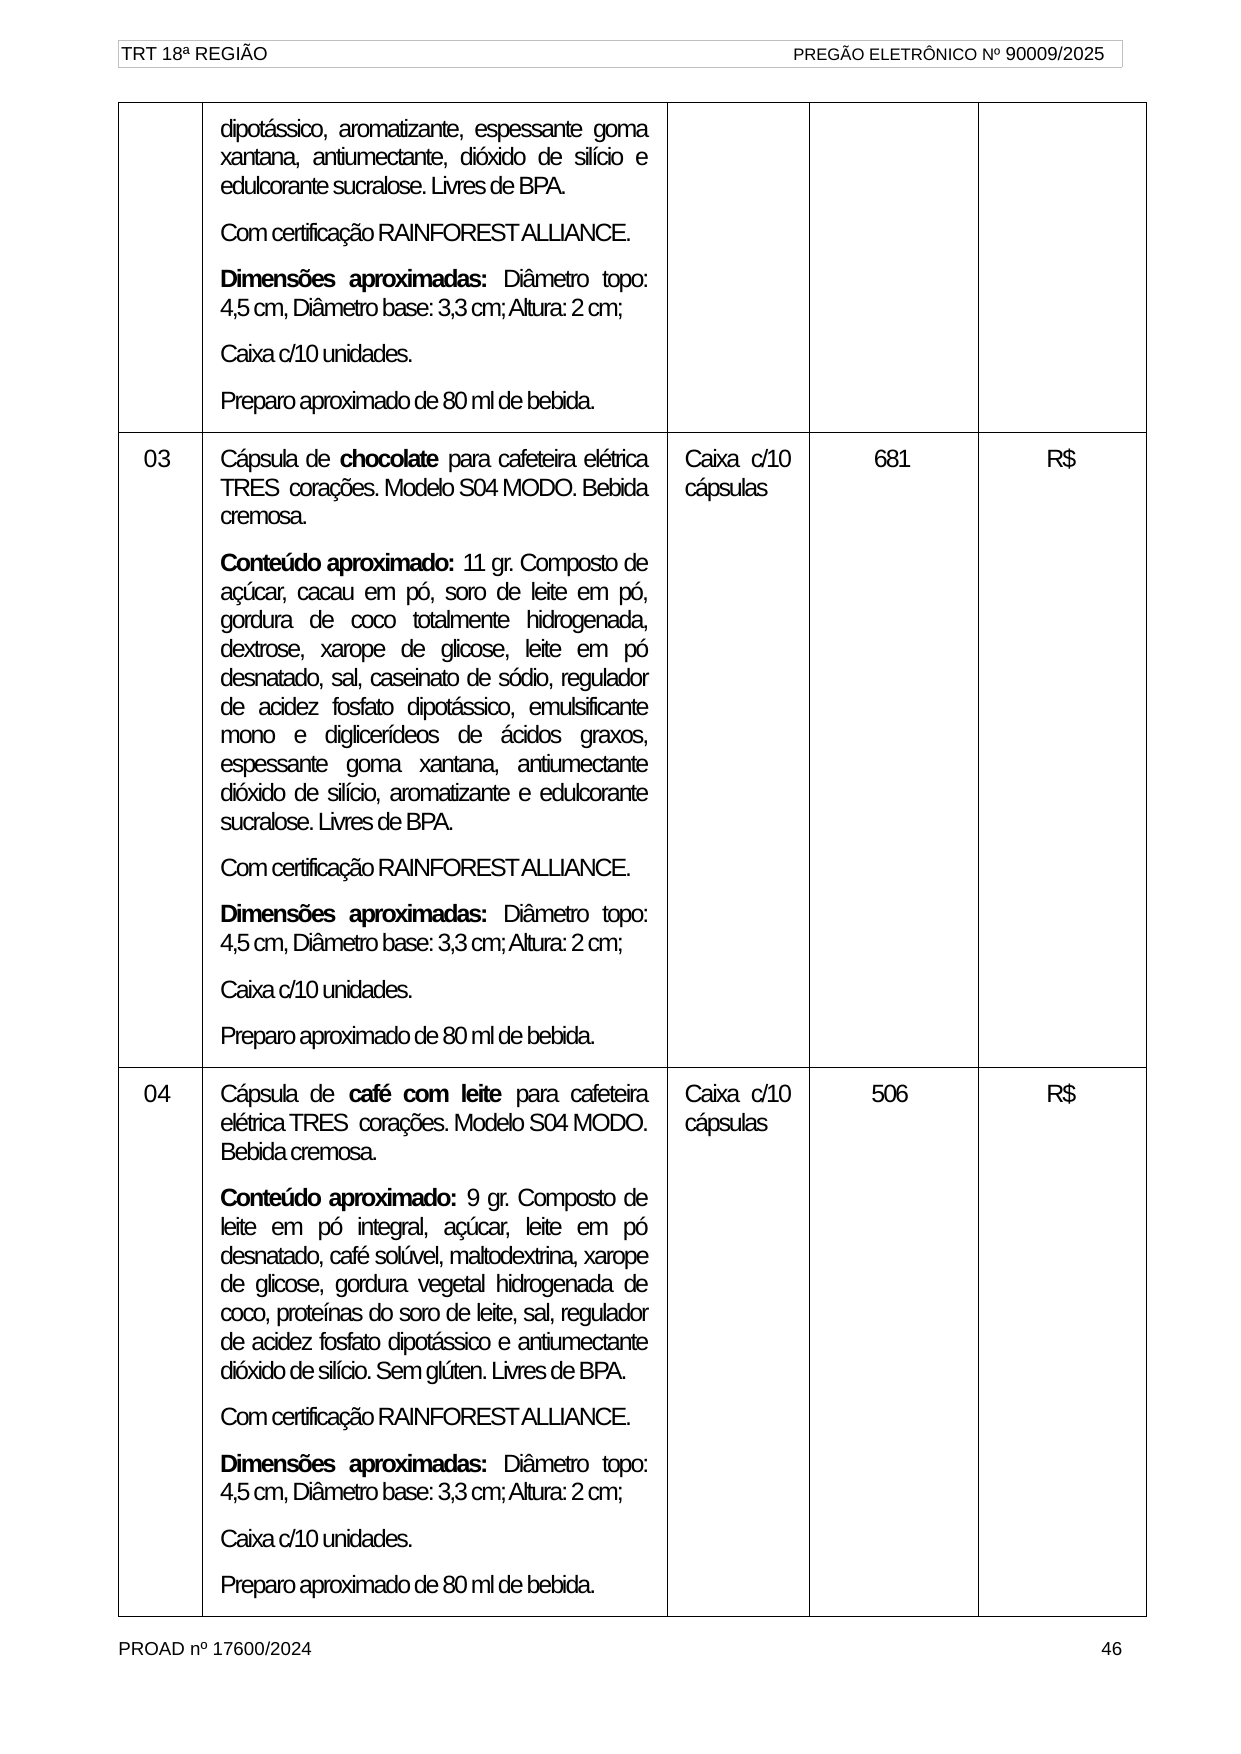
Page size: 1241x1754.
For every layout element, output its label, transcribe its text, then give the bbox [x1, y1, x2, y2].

table_cell [979, 103, 1146, 432]
table_cell Cápsula de café com leite para cafeteira elétrica TRES corações. Modelo S04 MODO. Bebida cremosa. Conteúdo aproximado: 9 gr. Composto de leite em pó integral, açúcar, leite em pó desnatado, café solúvel, maltodextrina, xarope de glicose, gordura vegetal hidrogenada de coco, proteínas do soro de leite, sal, regulador de acidez fosfato dipotássico e antiumectante dióxido de silício. Sem glúten. Livres de BPA. Com certificação RAINFOREST ALLIANCE. Dimensões aproximadas: Diâmetro topo: 4,5 cm, Diâmetro base: 3,3 cm; Altura: 2 cm; Caixa c/10 unidades. Preparo aproximado de 80 ml de bebida. [203, 1068, 667, 1616]
table_cell 04 [119, 1068, 202, 1616]
table_cell 03 [119, 433, 202, 1067]
table_cell Cápsula de chocolate para cafeteira elétrica TRES corações. Modelo S04 MODO. Bebida cremosa. Conteúdo aproximado: 11 gr. Composto de açúcar, cacau em pó, soro de leite em pó, gordura de coco totalmente hidrogenada, dextrose, xarope de glicose, leite em pó desnatado, sal, caseinato de sódio, regulador de acidez fosfato dipotássico, emulsificante mono e diglicerídeos de ácidos graxos, espessante goma xantana, antiumectante dióxido de silício, aromatizante e edulcorante sucralose. Livres de BPA. Com certificação RAINFOREST ALLIANCE. Dimensões aproximadas: Diâmetro topo: 4,5 cm, Diâmetro base: 3,3 cm; Altura: 2 cm; Caixa c/10 unidades. Preparo aproximado de 80 ml de bebida. [203, 433, 667, 1067]
table_cell [119, 103, 202, 432]
table_cell dipotássico, aromatizante, espessante goma xantana, antiumectante, dióxido de silício e edulcorante sucralose. Livres de BPA. Com certificação RAINFOREST ALLIANCE. Dimensões aproximadas: Diâmetro topo: 4,5 cm, Diâmetro base: 3,3 cm; Altura: 2 cm; Caixa c/10 unidades. Preparo aproximado de 80 ml de bebida. [203, 103, 667, 432]
table_cell R$ [979, 433, 1146, 1067]
table_cell [668, 103, 809, 432]
table_cell 506 [810, 1068, 978, 1616]
table_cell 681 [810, 433, 978, 1067]
table_cell Caixa c/10 cápsulas [668, 433, 809, 1067]
table_cell R$ [979, 1068, 1146, 1616]
table_cell [810, 103, 978, 432]
table_cell Caixa c/10 cápsulas [668, 1068, 809, 1616]
